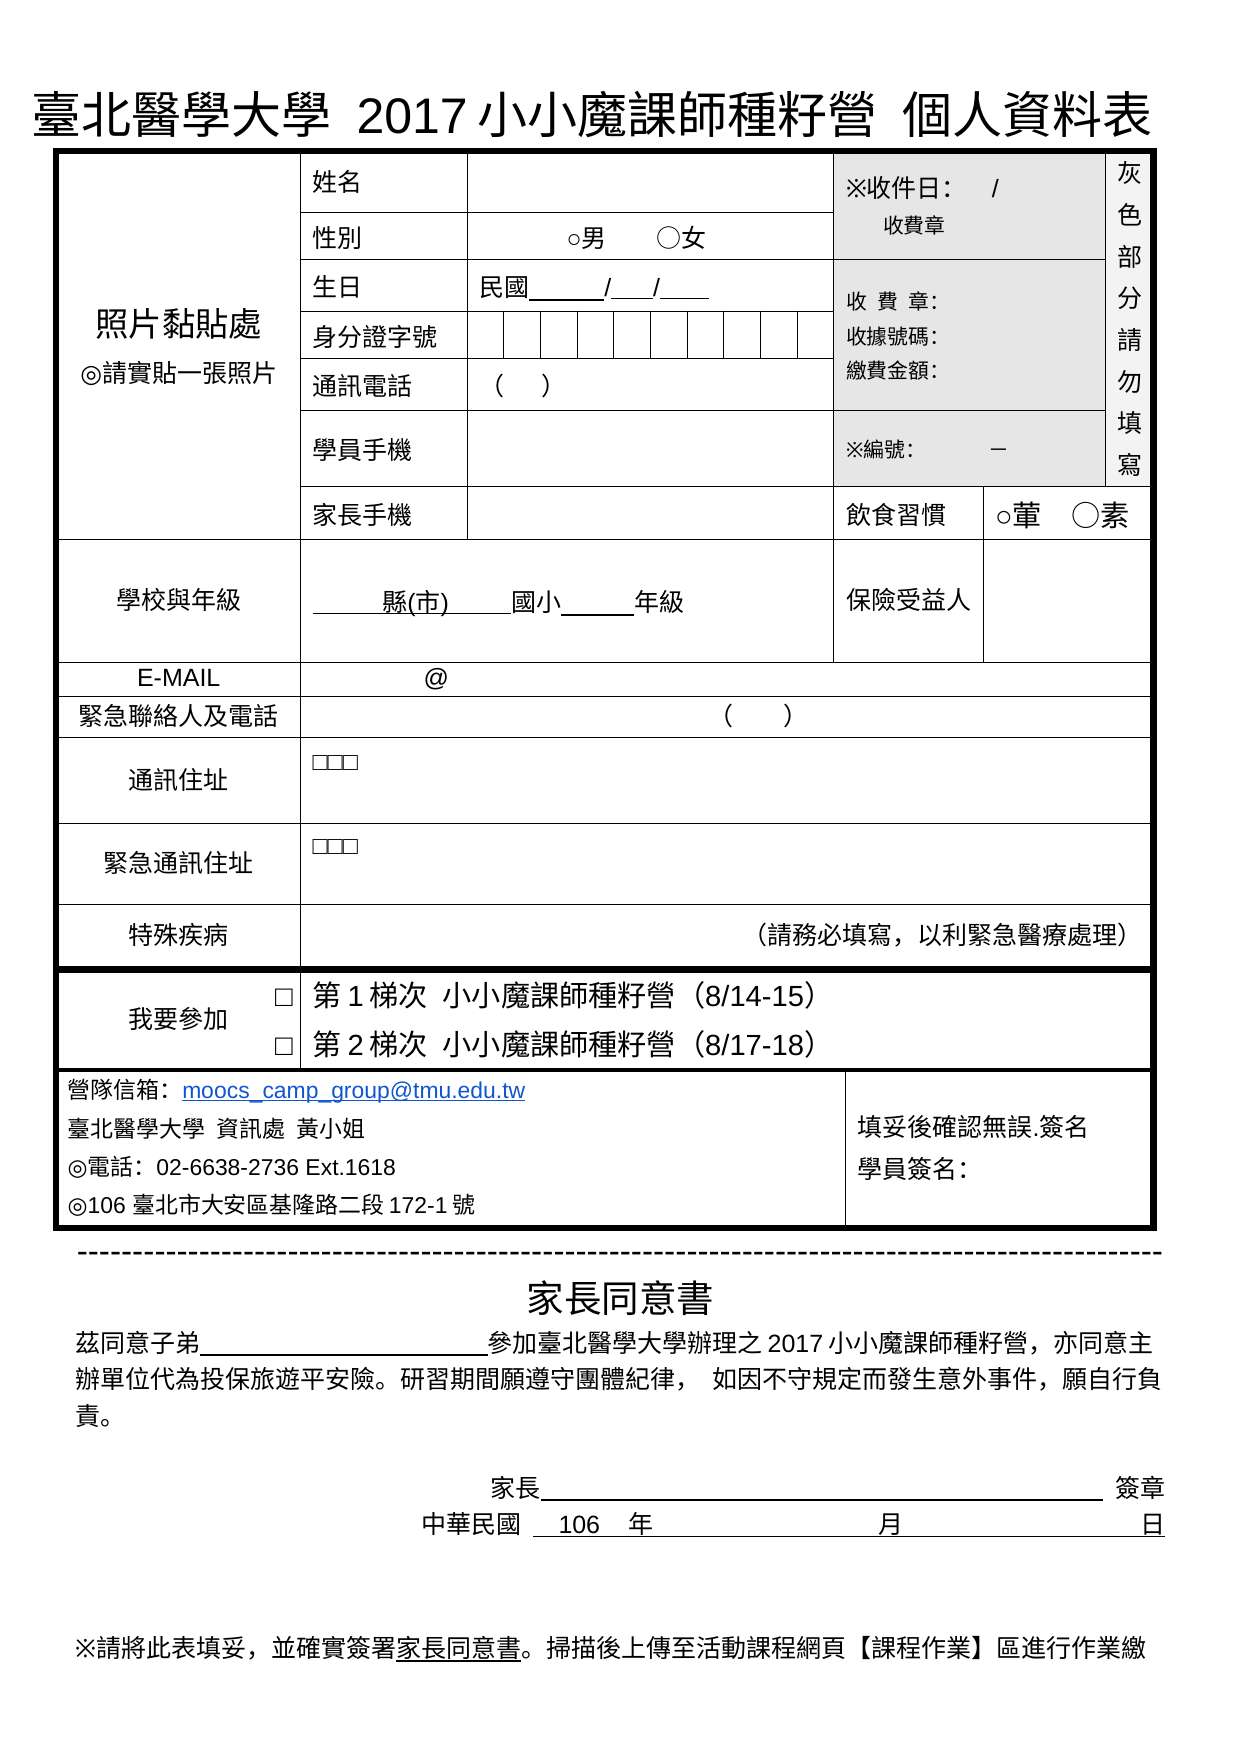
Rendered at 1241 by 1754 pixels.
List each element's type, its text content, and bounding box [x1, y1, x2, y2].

table_cell [724, 312, 760, 358]
table_cell 學員手機 [301, 411, 467, 486]
table_cell [578, 312, 613, 358]
table_cell [468, 411, 833, 486]
table_cell ○男 ○女 [468, 213, 833, 259]
table_cell [798, 312, 833, 358]
table_cell [688, 312, 723, 358]
table_cell （ ） [468, 359, 833, 410]
table_cell 我要參加 [59, 973, 300, 1068]
text 茲同意子弟 參加臺北醫學大學辦理之2017小小魔課師種籽營，亦同意主辦單位代為投保旅遊平安險。研習期間願遵守團體紀律， 如因不守規定而發生意外事件，願自行負責。 [75, 1323, 1165, 1432]
table_cell [468, 312, 503, 358]
table_cell 保險受益人 [834, 540, 983, 662]
table_cell ○葷 ○素 [984, 487, 1150, 539]
table_cell [984, 540, 1150, 662]
table_cell 填妥後確認無誤.簽名 學員簽名： [846, 1072, 1150, 1224]
table_cell 性別 [301, 213, 467, 259]
table_cell [504, 312, 540, 358]
table_cell 營隊信箱：moocs_camp_group@tmu.edu.tw 臺北醫學大學 資訊處 黃小姐 ◎電話：02-6638-2736 Ext.1618 ◎106 臺北市大安區基隆路二段172-1號 [59, 1072, 845, 1224]
table_header ※收件日： / 收費章 [834, 154, 1105, 259]
text --------------------------------------------------------------------------------------------------家長同意書 [75, 1231, 1165, 1323]
table_cell 特殊疾病 [59, 905, 300, 966]
text 家長 簽章 [75, 1468, 1165, 1504]
table_cell 緊急通訊住址 [59, 824, 300, 904]
text 中華民國 106 年 月 日 [75, 1504, 1165, 1629]
table_cell 身分證字號 [301, 312, 467, 358]
table_cell [468, 487, 833, 539]
table_header 灰 色 部 分 請 勿 填 寫 [1106, 154, 1150, 486]
table_cell 縣(市) 國小 年級 [301, 540, 833, 662]
table_cell 生日 [301, 260, 467, 311]
table_cell □□□ [301, 738, 1150, 823]
table_cell （ ） [301, 697, 1150, 737]
table_cell □□□ [301, 824, 1150, 904]
text ※請將此表填妥，並確實簽署家長同意書。掃描後上傳至活動課程網頁【課程作業】區進行作業繳 [75, 1629, 1165, 1665]
table_cell [614, 312, 650, 358]
table_cell 學校與年級 [59, 540, 300, 662]
table_cell 民國 / / [468, 260, 833, 311]
table_cell 緊急聯絡人及電話 [59, 697, 300, 737]
text 臺北醫學大學 2017小小魔課師種籽營 個人資料表 [19, 75, 1165, 147]
table_cell E-MAIL [59, 663, 300, 696]
table_cell （請務必填寫，以利緊急醫療處理） [301, 905, 1150, 966]
table_header 照片黏貼處 ◎請實貼一張照片 [59, 154, 300, 539]
table_cell 通訊電話 [301, 359, 467, 410]
table_cell 第1梯次 小小魔課師種籽營（8/14-15） 第2梯次 小小魔課師種籽營（8/17-18） [301, 973, 1150, 1068]
table_cell 收 費 章： 收據號碼： 繳費金額： [834, 260, 1105, 410]
table_cell 飲食習慣 [834, 487, 983, 539]
table_cell 通訊住址 [59, 738, 300, 823]
table_cell [761, 312, 797, 358]
table_header 姓名 [301, 154, 467, 212]
table_cell [541, 312, 577, 358]
table_cell ※編號： － [834, 411, 1105, 486]
table_cell @ [301, 663, 1150, 696]
table_cell [651, 312, 687, 358]
table_cell 家長手機 [301, 487, 467, 539]
table_header [468, 154, 833, 212]
